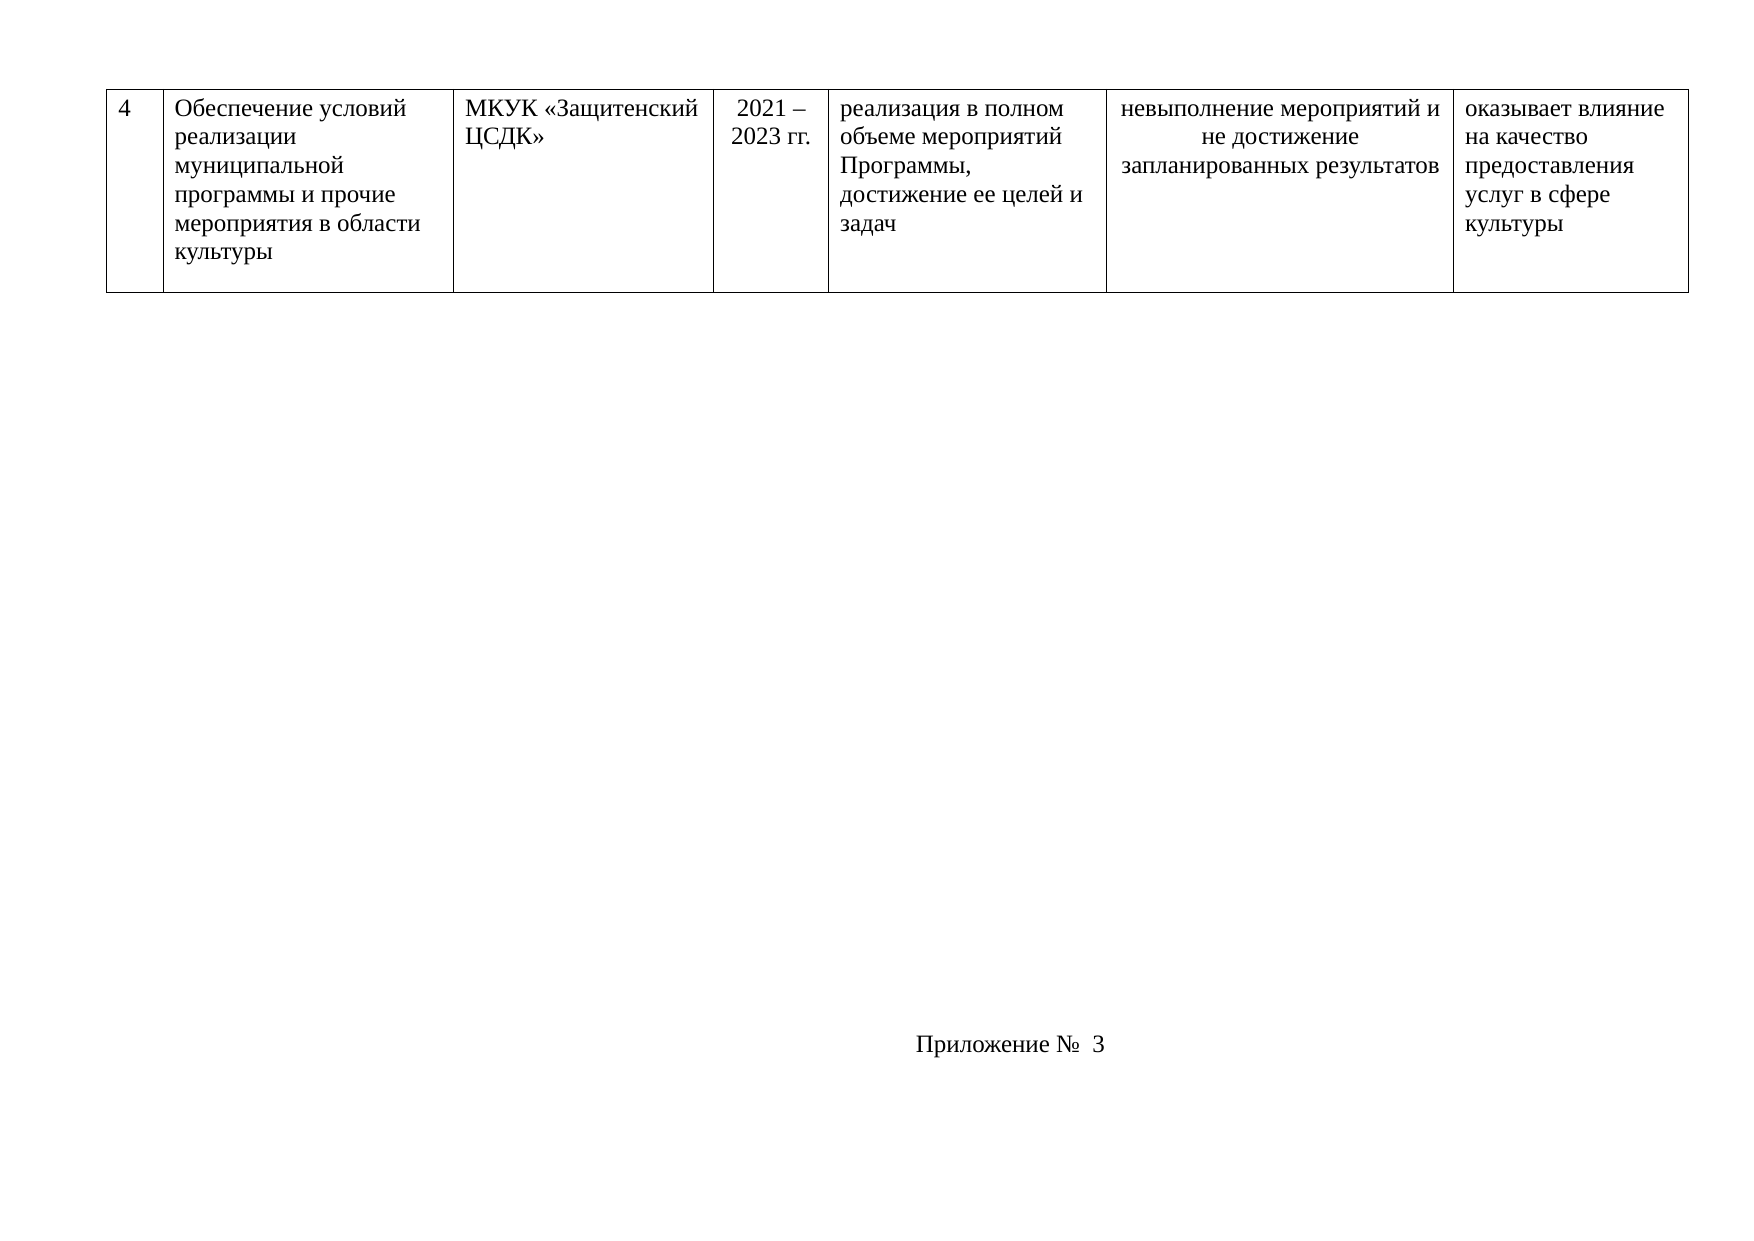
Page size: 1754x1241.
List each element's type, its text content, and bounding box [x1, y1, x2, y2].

table_cell [713, 293, 829, 322]
table_cell [1454, 293, 1668, 322]
table_cell 4 [107, 90, 163, 292]
table_cell [454, 293, 674, 322]
table_cell [163, 293, 454, 322]
table_cell [107, 293, 163, 322]
table_cell МКУК «Защитенский ЦСДК» [454, 90, 713, 292]
text Приложение № 3 [118, 1029, 1636, 1058]
table_cell [1668, 293, 1688, 322]
table_cell [829, 293, 1454, 322]
table_cell невыполнение мероприятий и не достижение запланированных результатов [1107, 90, 1453, 292]
table_cell реализация в полном объеме мероприятий Программы, достижение ее целей и задач [829, 90, 1106, 292]
table_cell оказывает влияние на качество предоставления услуг в сфере культуры [1454, 90, 1688, 292]
table_cell [674, 293, 713, 322]
table_cell Обеспечение условий реализации муниципальной программы и прочие мероприятия в области культуры [164, 90, 453, 292]
table_cell 2021 – 2023 гг. [714, 90, 828, 292]
